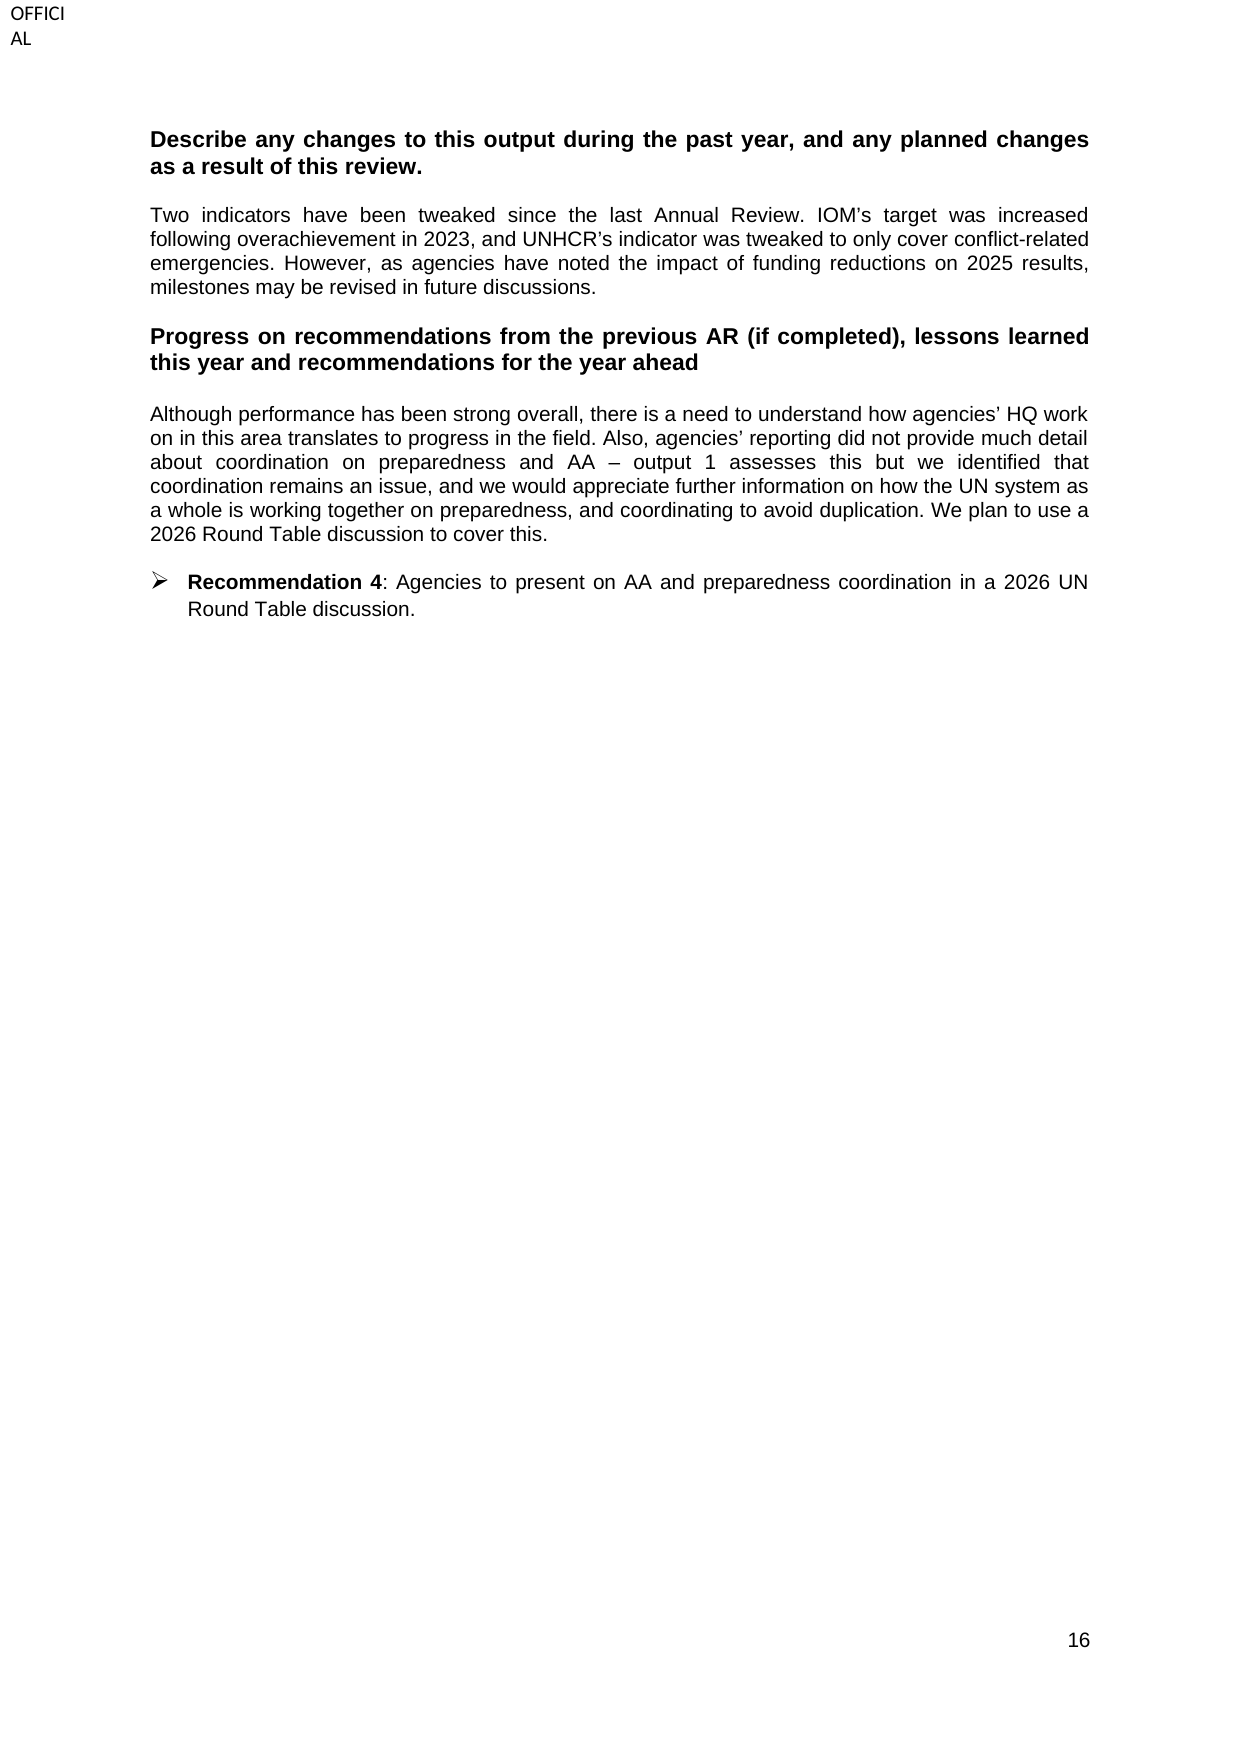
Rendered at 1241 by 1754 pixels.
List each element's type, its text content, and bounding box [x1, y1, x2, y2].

list Recommendation 4: Agencies to present on AA and preparedness coordination in a 2026 UN Round Table discussion. [150, 570, 1090, 620]
text Two indicators have been tweaked since the last Annual Review. IOM’s target was increased following overachievement in 2023, and UNHCR’s indicator was tweaked to only cover conflict-related emergencies. However, as agencies have noted the impact of funding reductions on 2025 results, milestones may be revised in future discussions. [150, 203, 1090, 299]
text Describe any changes to this output during the past year, and any planned changes as a result of this review. [150, 126, 1090, 179]
text Although performance has been strong overall, there is a need to understand how agencies’ HQ work on in this area translates to progress in the field. Also, agencies’ reporting did not provide much detail about coordination on preparedness and AA – output 1 assesses this but we identified that coordination remains an issue, and we would appreciate further information on how the UN system as a whole is working together on preparedness, and coordinating to avoid duplication. We plan to use a 2026 Round Table discussion to cover this. [150, 402, 1090, 546]
text Progress on recommendations from the previous AR (if completed), lessons learned this year and recommendations for the year ahead [150, 323, 1090, 376]
